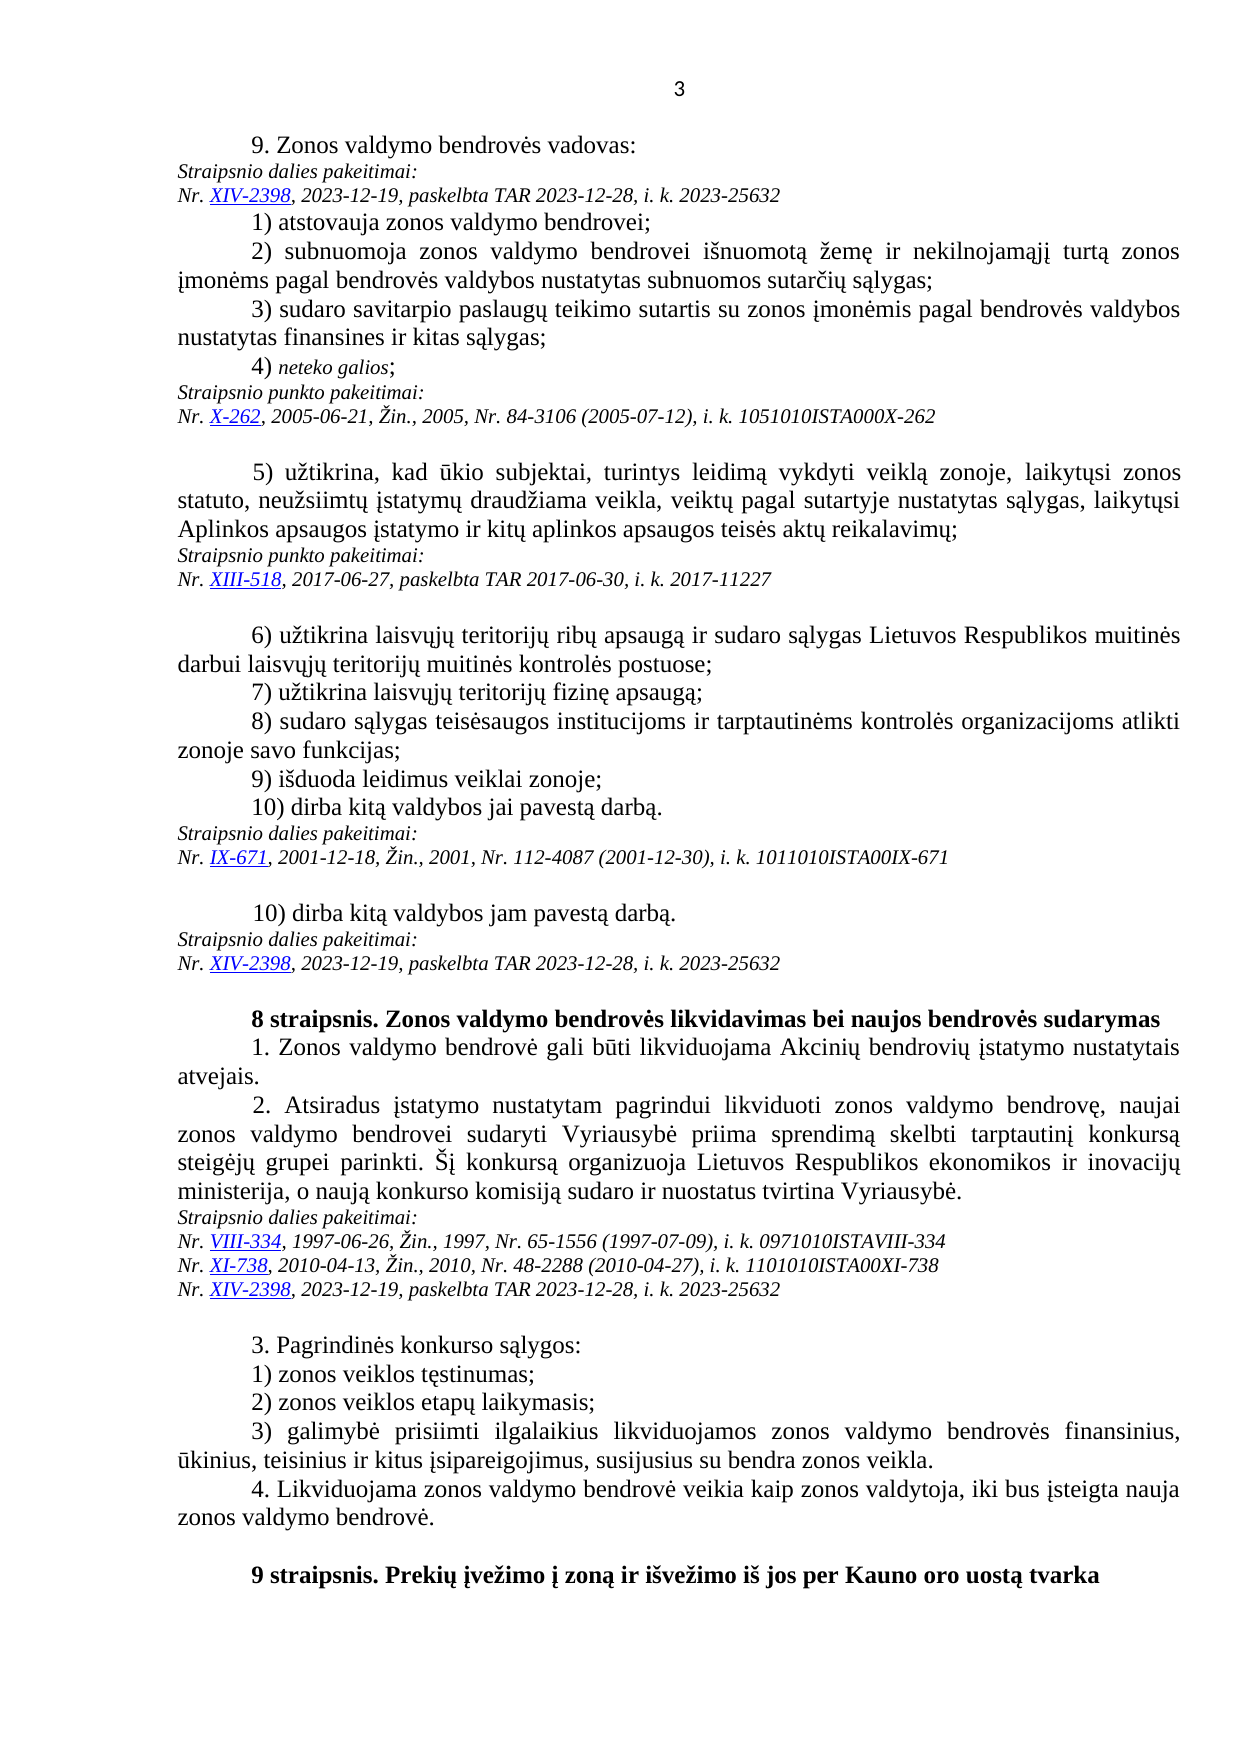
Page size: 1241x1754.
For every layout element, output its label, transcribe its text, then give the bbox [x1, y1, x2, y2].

text Nr. XIV-2398, 2023-12-19, paskelbta TAR 2023-12-28, i. k. 2023-25632 [177, 1277, 1181, 1301]
text 3. Pagrindinės konkurso sąlygos: [177, 1330, 1181, 1359]
text Straipsnio dalies pakeitimai: [177, 821, 1181, 845]
text 9 straipsnis. Prekių įvežimo į zoną ir išvežimo iš jos per Kauno oro uostą tvarka [177, 1560, 1181, 1589]
text Straipsnio dalies pakeitimai: [177, 927, 1181, 951]
text 1. Zonos valdymo bendrovė gali būti likviduojama Akcinių bendrovių įstatymo nustatytais atvejais. [177, 1032, 1181, 1090]
text 4) neteko galios; [177, 351, 1181, 380]
text Nr. XIV-2398, 2023-12-19, paskelbta TAR 2023-12-28, i. k. 2023-25632 [177, 183, 1181, 207]
text 1) zonos veiklos tęstinumas; [177, 1359, 1181, 1387]
text 10) dirba kitą valdybos jai pavestą darbą. [177, 792, 1181, 821]
text Nr. VIII-334, 1997-06-26, Žin., 1997, Nr. 65-1556 (1997-07-09), i. k. 0971010ISTAVIII-334 [177, 1229, 1181, 1253]
text 3) galimybė prisiimti ilgalaikius likviduojamos zonos valdymo bendrovės finansinius, ūkinius, teisinius ir kitus įsipareigojimus, susijusius su bendra zonos veikla. [177, 1416, 1181, 1474]
text 1) atstovauja zonos valdymo bendrovei; [177, 207, 1181, 236]
text Nr. XIII-518, 2017-06-27, paskelbta TAR 2017-06-30, i. k. 2017-11227 [177, 567, 1181, 591]
text Straipsnio punkto pakeitimai: [177, 380, 1181, 404]
text 2) subnuomoja zonos valdymo bendrovei išnuomotą žemę ir nekilnojamąjį turtą zonos įmonėms pagal bendrovės valdybos nustatytas subnuomos sutarčių sąlygas; [177, 236, 1181, 294]
text 2. Atsiradus įstatymo nustatytam pagrindui likviduoti zonos valdymo bendrovę, naujai zonos valdymo bendrovei sudaryti Vyriausybė priima sprendimą skelbti tarptautinį konkursą steigėjų grupei parinkti. Šį konkursą organizuoja Lietuvos Respublikos ekonomikos ir inovacijų ministerija, o naują konkurso komisiją sudaro ir nuostatus tvirtina Vyriausybė. [177, 1090, 1181, 1205]
text 8 straipsnis. Zonos valdymo bendrovės likvidavimas bei naujos bendrovės sudarymas [177, 1004, 1181, 1032]
text Straipsnio dalies pakeitimai: [177, 159, 1181, 183]
text 6) užtikrina laisvųjų teritorijų ribų apsaugą ir sudaro sąlygas Lietuvos Respublikos muitinės darbui laisvųjų teritorijų muitinės kontrolės postuose; [177, 620, 1181, 677]
text Nr. X-262, 2005-06-21, Žin., 2005, Nr. 84-3106 (2005-07-12), i. k. 1051010ISTA000X-262 [177, 404, 1181, 428]
text 4. Likviduojama zonos valdymo bendrovė veikia kaip zonos valdytoja, iki bus įsteigta nauja zonos valdymo bendrovė. [177, 1474, 1181, 1531]
text 7) užtikrina laisvųjų teritorijų fizinę apsaugą; [177, 677, 1181, 706]
text 2) zonos veiklos etapų laikymasis; [177, 1387, 1181, 1416]
text Nr. IX-671, 2001-12-18, Žin., 2001, Nr. 112-4087 (2001-12-30), i. k. 1011010ISTA00IX-671 [177, 845, 1181, 869]
text 10) dirba kitą valdybos jam pavestą darbą. [177, 898, 1181, 927]
text 3) sudaro savitarpio paslaugų teikimo sutartis su zonos įmonėmis pagal bendrovės valdybos nustatytas finansines ir kitas sąlygas; [177, 294, 1181, 351]
text Nr. XIV-2398, 2023-12-19, paskelbta TAR 2023-12-28, i. k. 2023-25632 [177, 951, 1181, 975]
text 8) sudaro sąlygas teisėsaugos institucijoms ir tarptautinėms kontrolės organizacijoms atlikti zonoje savo funkcijas; [177, 706, 1181, 764]
text Straipsnio dalies pakeitimai: [177, 1205, 1181, 1229]
text Nr. XI-738, 2010-04-13, Žin., 2010, Nr. 48-2288 (2010-04-27), i. k. 1101010ISTA00XI-738 [177, 1253, 1181, 1277]
text 9) išduoda leidimus veiklai zonoje; [177, 764, 1181, 792]
text 5) užtikrina, kad ūkio subjektai, turintys leidimą vykdyti veiklą zonoje, laikytųsi zonos statuto, neužsiimtų įstatymų draudžiama veikla, veiktų pagal sutartyje nustatytas sąlygas, laikytųsi Aplinkos apsaugos įstatymo ir kitų aplinkos apsaugos teisės aktų reikalavimų; [177, 457, 1181, 543]
text 9. Zonos valdymo bendrovės vadovas: [177, 131, 1181, 159]
text Straipsnio punkto pakeitimai: [177, 543, 1181, 567]
